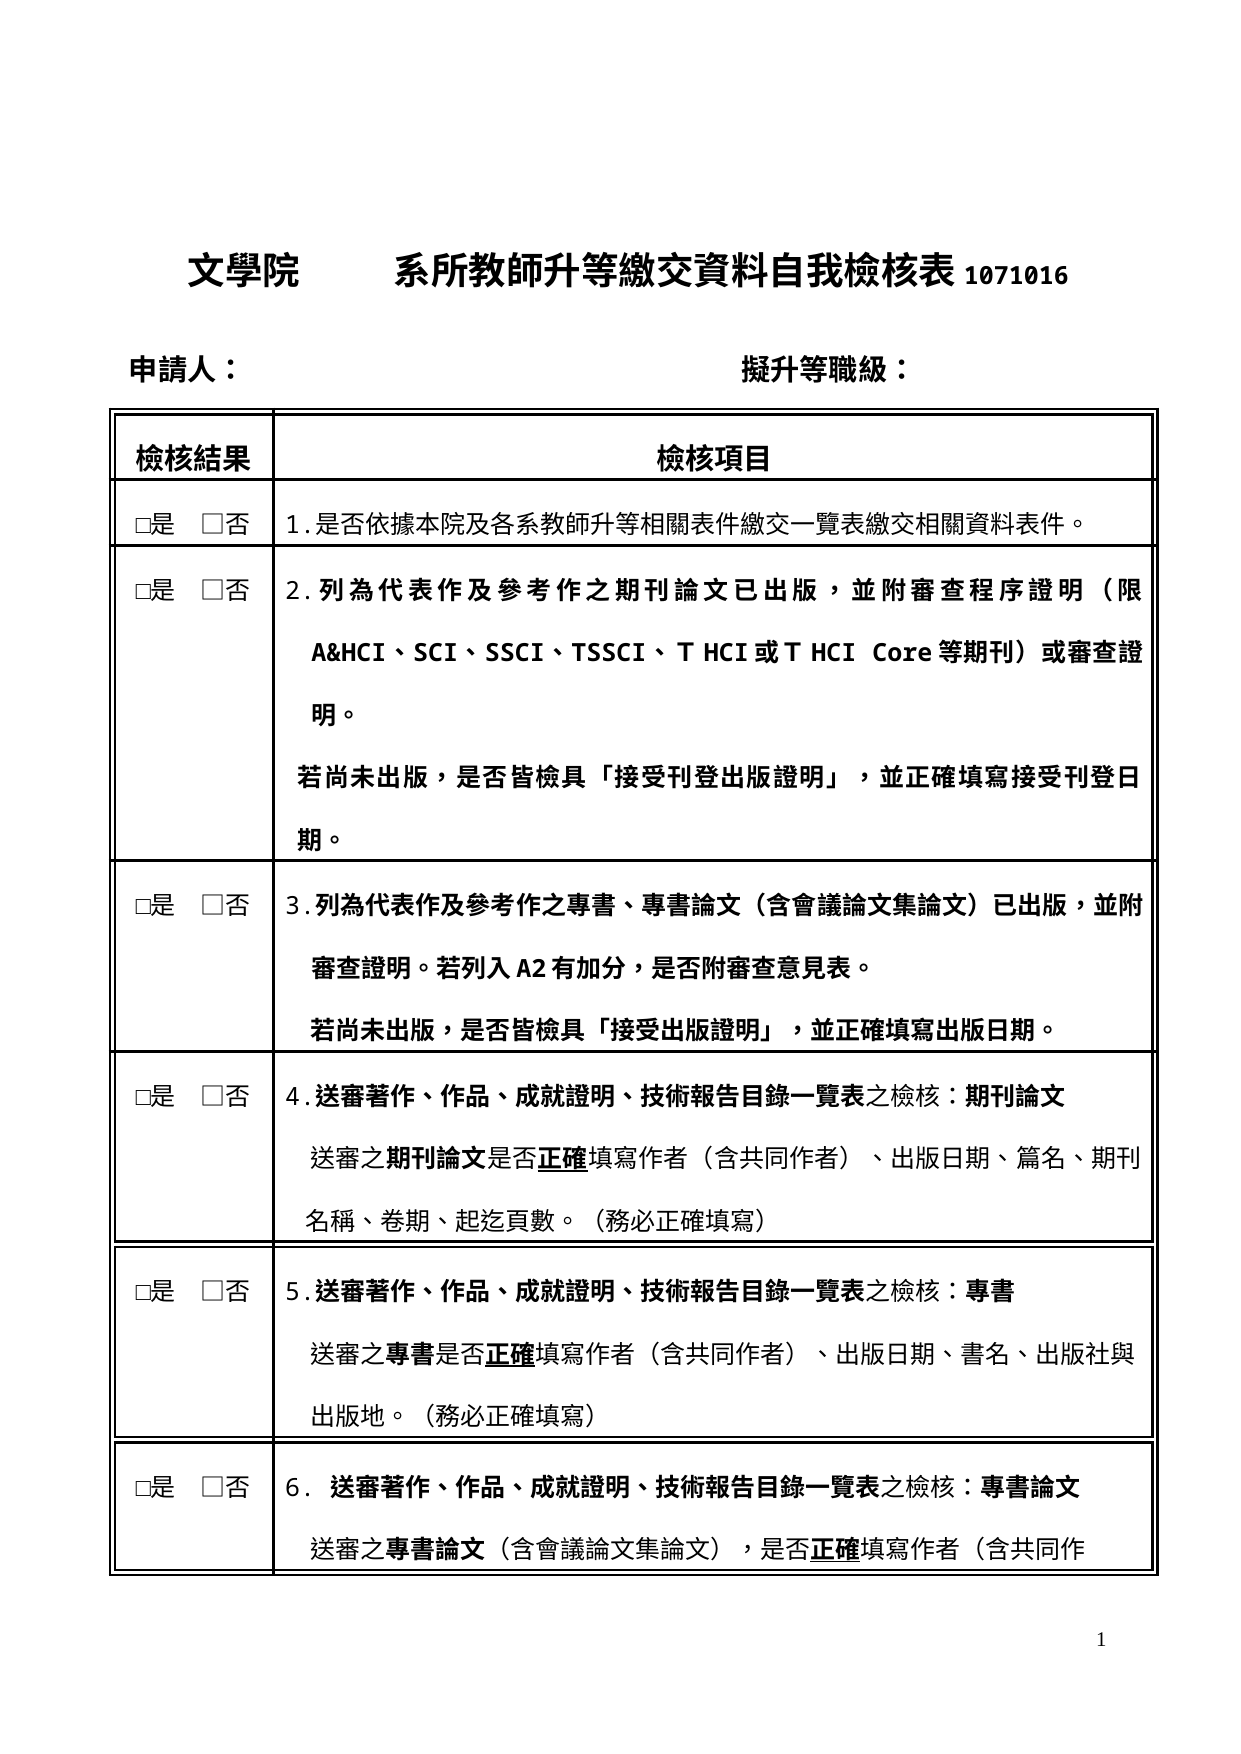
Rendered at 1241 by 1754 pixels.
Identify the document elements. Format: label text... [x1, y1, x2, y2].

table_cell 2.列為代表作及參考作之期刊論文已出版，並附審查程序證明（限A&HCI、SCI、SSCI、TSSCI、ＴHCI或ＴHCI Core等期刊）或審查證明。 若尚未出版，是否皆檢具「接受刊登出版證明」，並正確填寫接受刊登日期。 [275, 547, 1151, 859]
table_cell □是 □否 [116, 1053, 272, 1240]
table_cell 1.是否依據本院及各系教師升等相關表件繳交一覽表繳交相關資料表件。 [275, 481, 1151, 543]
table_header 檢核結果 [116, 416, 272, 478]
table_header 檢核項目 [275, 410, 1155, 478]
table_cell 4.送審著作、作品、成就證明、技術報告目錄一覽表之檢核：期刊論文 送審之期刊論文是否正確填寫作者（含共同作者）、出版日期、篇名、期刊名稱、卷期、起迄頁數。（務必正確填寫） [275, 1053, 1151, 1240]
table_cell 6. 送審著作、作品、成就證明、技術報告目錄一覽表之檢核：專書論文 送審之專書論文（含會議論文集論文），是否正確填寫作者（含共同作 [275, 1436, 1155, 1568]
text 文學院 系所教師升等繳交資料自我檢核表1071016 [187, 226, 1106, 289]
text 申請人： 擬升等職級： [94, 326, 1106, 389]
table_cell □是 □否 [116, 547, 272, 859]
table_cell 5.送審著作、作品、成就證明、技術報告目錄一覽表之檢核：專書 送審之專書是否正確填寫作者（含共同作者）、出版日期、書名、出版社與出版地。（務必正確填寫） [275, 1240, 1155, 1436]
table_cell 3.列為代表作及參考作之專書、專書論文（含會議論文集論文）已出版，並附審查證明。若列入A2有加分，是否附審查意見表。 若尚未出版，是否皆檢具「接受出版證明」，並正確填寫出版日期。 [275, 862, 1151, 1050]
table_cell [113, 1437, 272, 1441]
table_cell □是 □否 [116, 1444, 272, 1568]
table_cell □是 □否 [116, 862, 272, 1050]
table_cell □是 □否 [116, 481, 272, 543]
table_cell □是 □否 [116, 1248, 272, 1436]
table_cell [113, 1241, 272, 1246]
